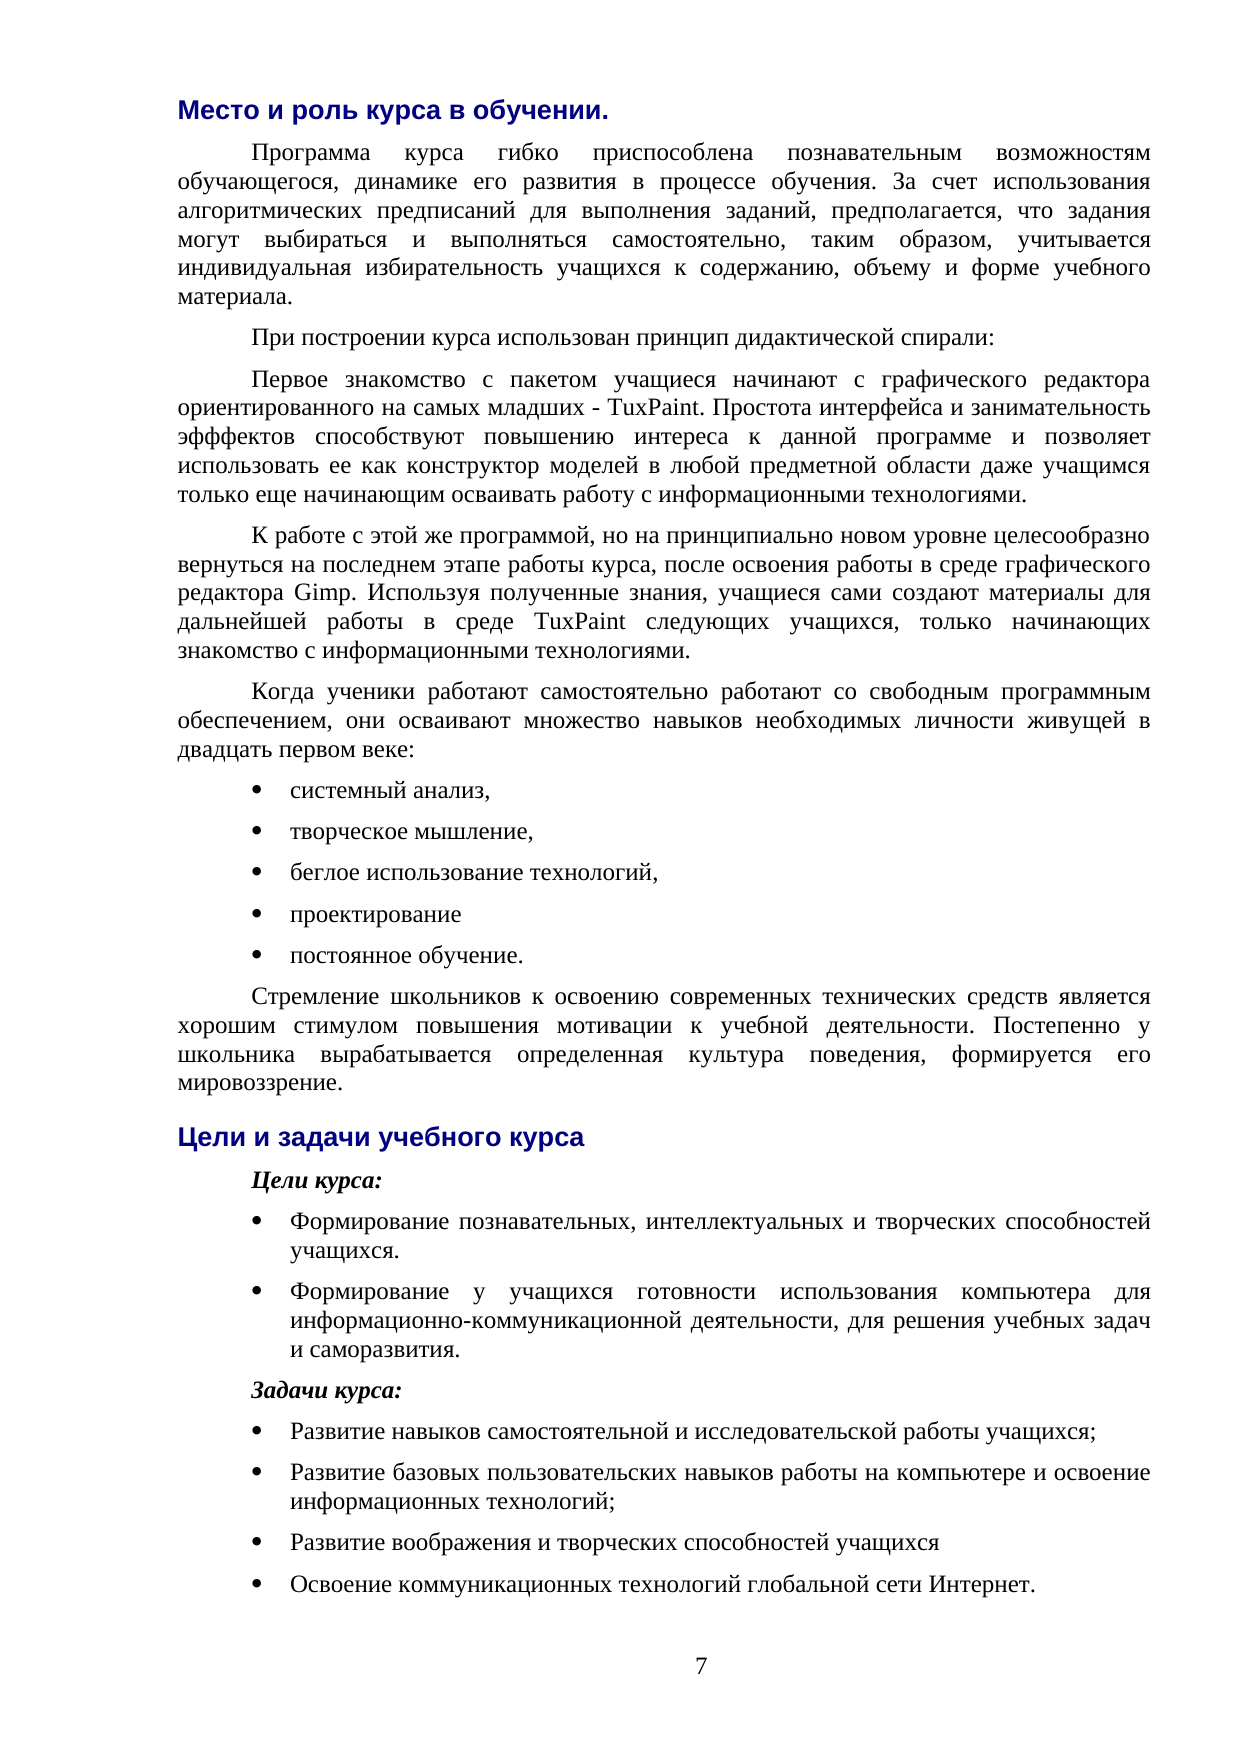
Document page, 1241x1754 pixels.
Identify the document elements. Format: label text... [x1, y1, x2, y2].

text Стремление школьников к освоению современных технических средств является хорошим стимулом повышения мотивации к учебной деятельности. Постепенно у школьника вырабатывается определенная культура поведения, формируется его мировоззрение. [177, 981, 1152, 1096]
text Первое знакомство с пакетом учащиеся начинают с графического редактора ориентированного на самых младших - TuxPaint. Простота интерфейса и занимательность эфффектов способствуют повышению интереса к данной программе и позволяет использовать ее как конструктор моделей в любой предметной области даже учащимся только еще начинающим осваивать работу с информационными технологиями. [177, 364, 1152, 507]
list Развитие базовых пользовательских навыков работы на компьютере и освоение информационных технологий; [252, 1457, 1152, 1515]
list Развитие воображения и творческих способностей учащихся [252, 1527, 1152, 1556]
text При построении курса использован принцип дидактической спирали: [177, 322, 1152, 351]
list Развитие навыков самостоятельной и исследовательской работы учащихся; [252, 1416, 1152, 1445]
list постоянное обучение. [252, 940, 1152, 969]
list беглое использование технологий, [252, 857, 1152, 886]
subtitle Место и роль курса в обучении. [177, 94, 1152, 125]
list творческое мышление, [252, 816, 1152, 845]
text Цели курса: [177, 1165, 1152, 1194]
list Формирование у учащихся готовности использования компьютера для информационно-коммуникационной деятельности, для решения учебных задач и саморазвития. [252, 1276, 1152, 1362]
list системный анализ, [252, 775, 1152, 804]
list Освоение коммуникационных технологий глобальной сети Интернет. [252, 1569, 1152, 1597]
list проектирование [252, 899, 1152, 927]
text К работе с этой же программой, но на принципиально новом уровне целесообразно вернуться на последнем этапе работы курса, после освоения работы в среде графического редактора Gimp. Используя полученные знания, учащиеся сами создают материалы для дальнейшей работы в среде TuxPaint следующих учащихся, только начинающих знакомство с информационными технологиями. [177, 520, 1152, 664]
list Формирование познавательных, интеллектуальных и творческих способностей учащихся. [252, 1206, 1152, 1264]
text Программа курса гибко приспособлена познавательным возможностям обучающегося, динамике его развития в процессе обучения. За счет использования алгоритмических предписаний для выполнения заданий, предполагается, что задания могут выбираться и выполняться самостоятельно, таким образом, учитывается индивидуальная избирательность учащихся к содержанию, объему и форме учебного материала. [177, 137, 1152, 310]
text Когда ученики работают самостоятельно работают со свободным программным обеспечением, они осваивают множество навыков необходимых личности живущей в двадцать первом веке: [177, 676, 1152, 762]
subtitle Цели и задачи учебного курса [177, 1121, 1152, 1152]
text Задачи курса: [177, 1375, 1152, 1404]
